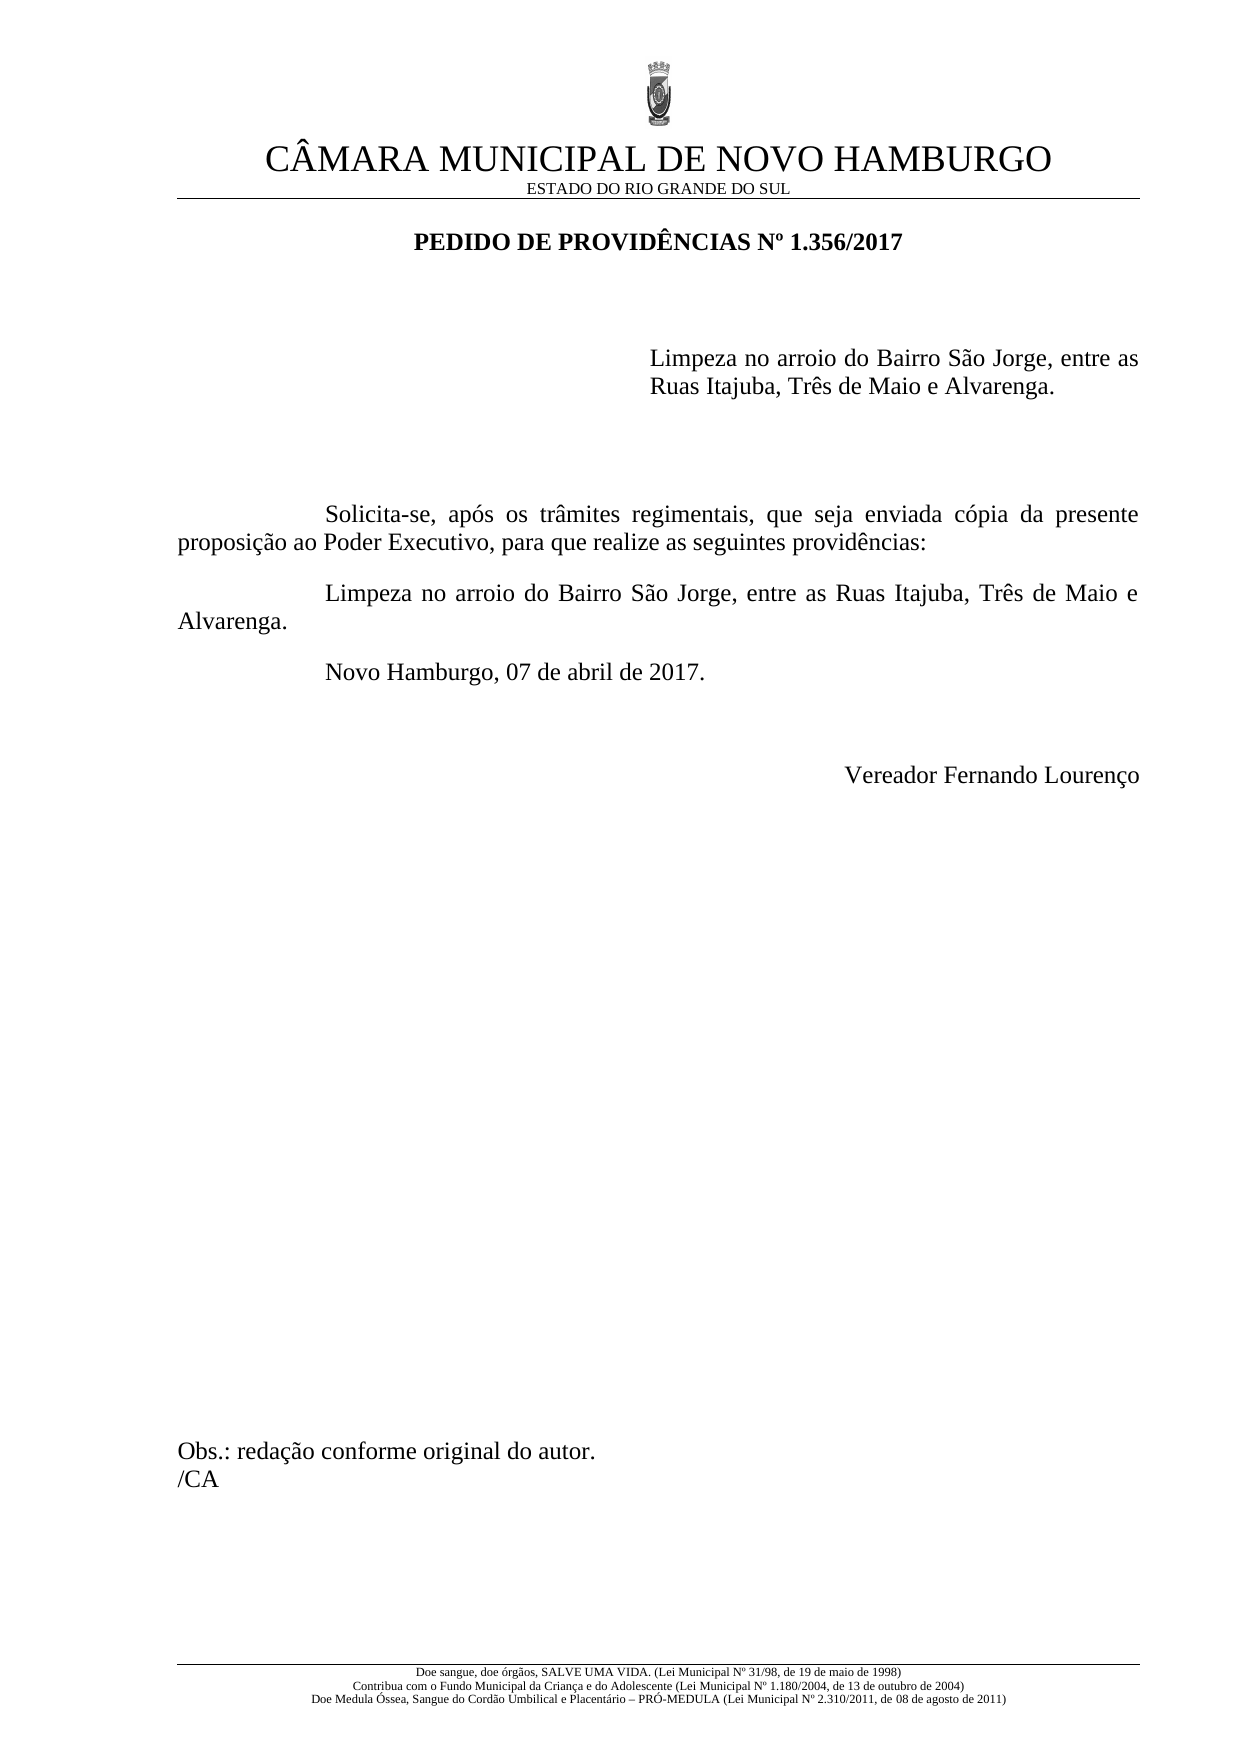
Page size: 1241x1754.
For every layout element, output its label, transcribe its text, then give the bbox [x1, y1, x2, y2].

text Limpeza no arroio do Bairro São Jorge, entre as Ruas Itajuba, Três de Maio e Alvarenga. [177, 579, 1140, 635]
text Vereador Fernando Lourenço [177, 761, 1140, 788]
text Obs.: redação conforme original do autor. [177, 1437, 1140, 1465]
text Novo Hamburgo, 07 de abril de 2017. [177, 658, 1140, 686]
text Solicita-se, após os trâmites regimentais, que seja enviada cópia da presente proposição ao Poder Executivo, para que realize as seguintes providências: [177, 500, 1140, 556]
text /CA [177, 1465, 1140, 1493]
text Limpeza no arroio do Bairro São Jorge, entre as Ruas Itajuba, Três de Maio e Alvarenga. [649, 344, 1140, 400]
text PEDIDO DE PROVIDÊNCIAS Nº 1.356/2017 [177, 228, 1140, 256]
